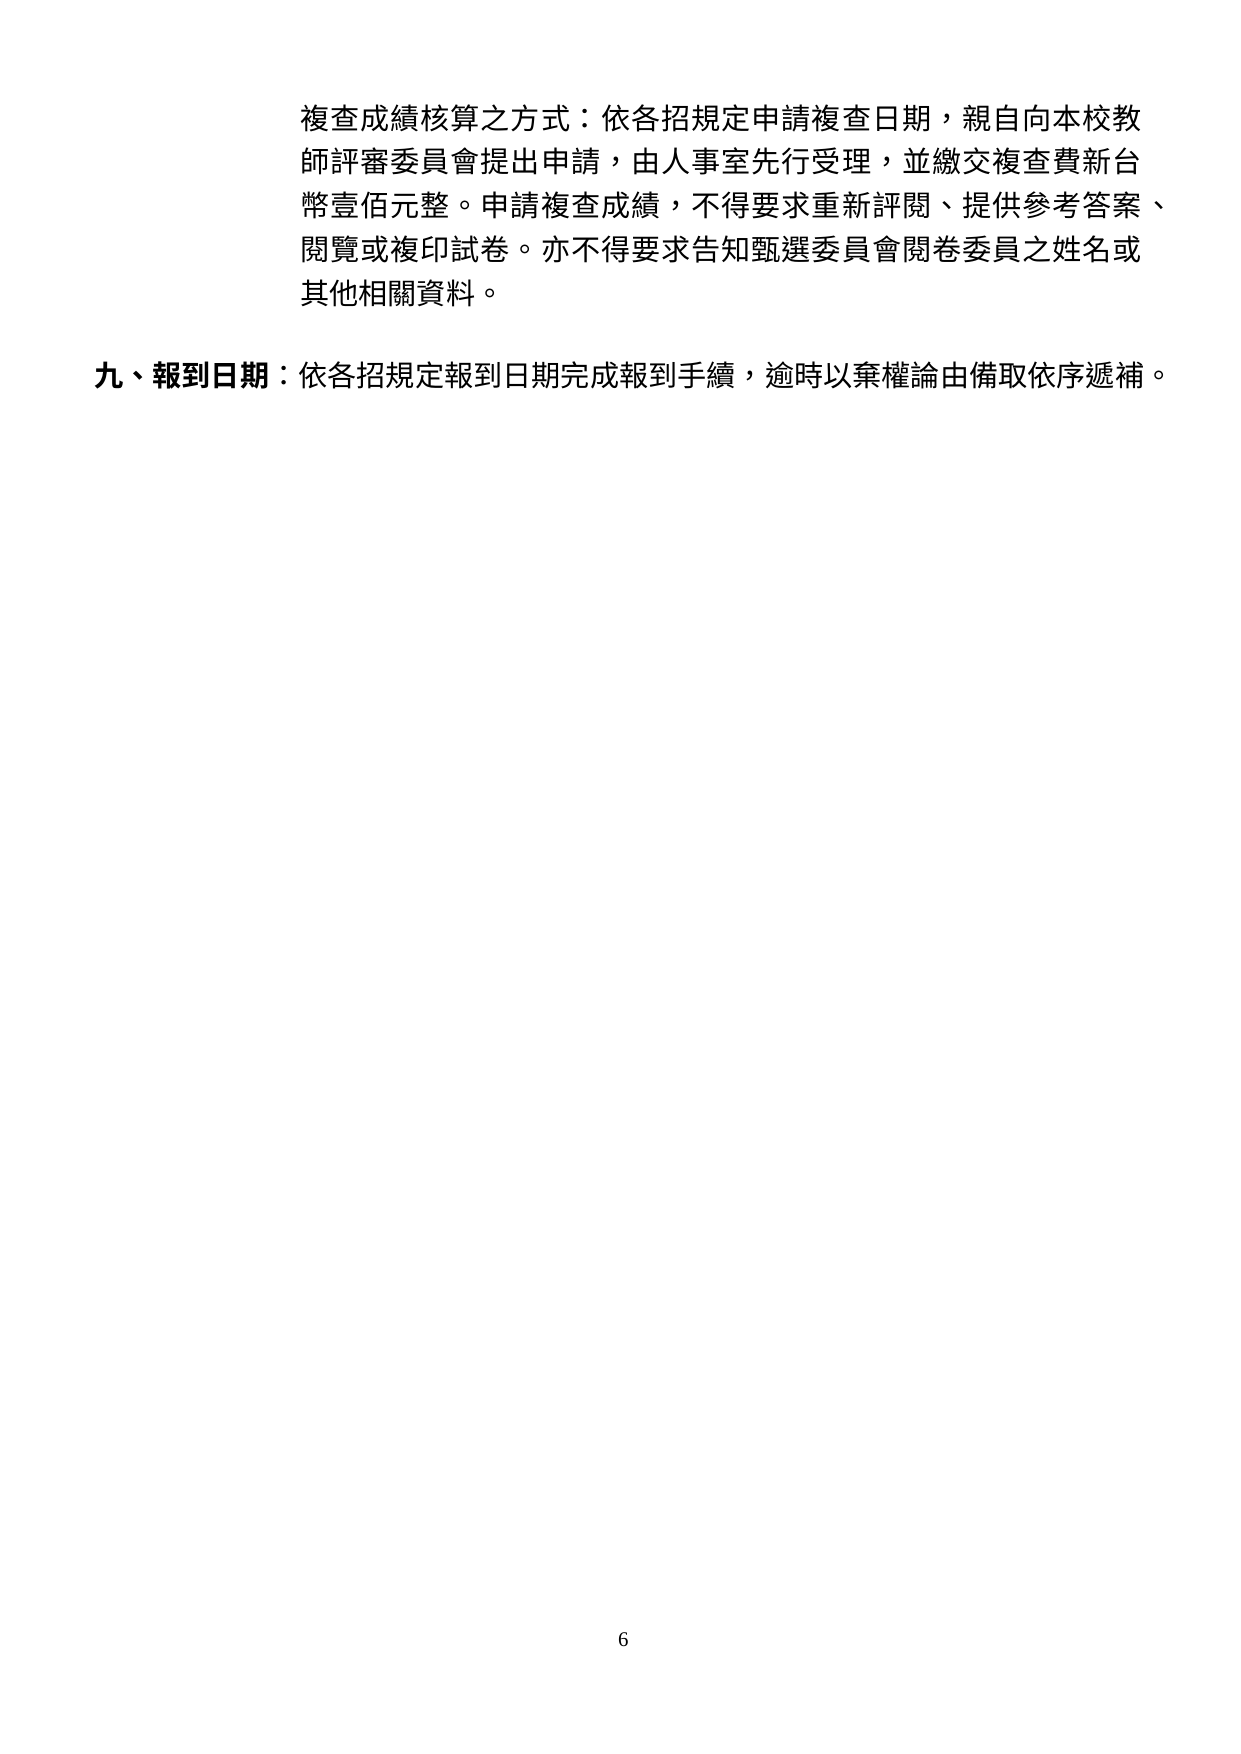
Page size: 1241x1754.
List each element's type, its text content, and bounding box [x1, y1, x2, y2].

text 九、報到日期：依各招規定報到日期完成報到手續，逾時以棄權論由備取依序遞補。 [94, 332, 1144, 394]
text 八、錄取公告：待甄選作業完成，依各招規定榜示日期，公告於學校網站。申請複查成績核算之方式：依各招規定申請複查日期，親自向本校教師評審委員會提出申請，由人事室先行受理，並繳交複查費新台幣壹佰元整。申請複查成績，不得要求重新評閱、提供參考答案、閱覽或複印試卷。亦不得要求告知甄選委員會閱卷委員之姓名或其他相關資料。 [56, 94, 1144, 313]
